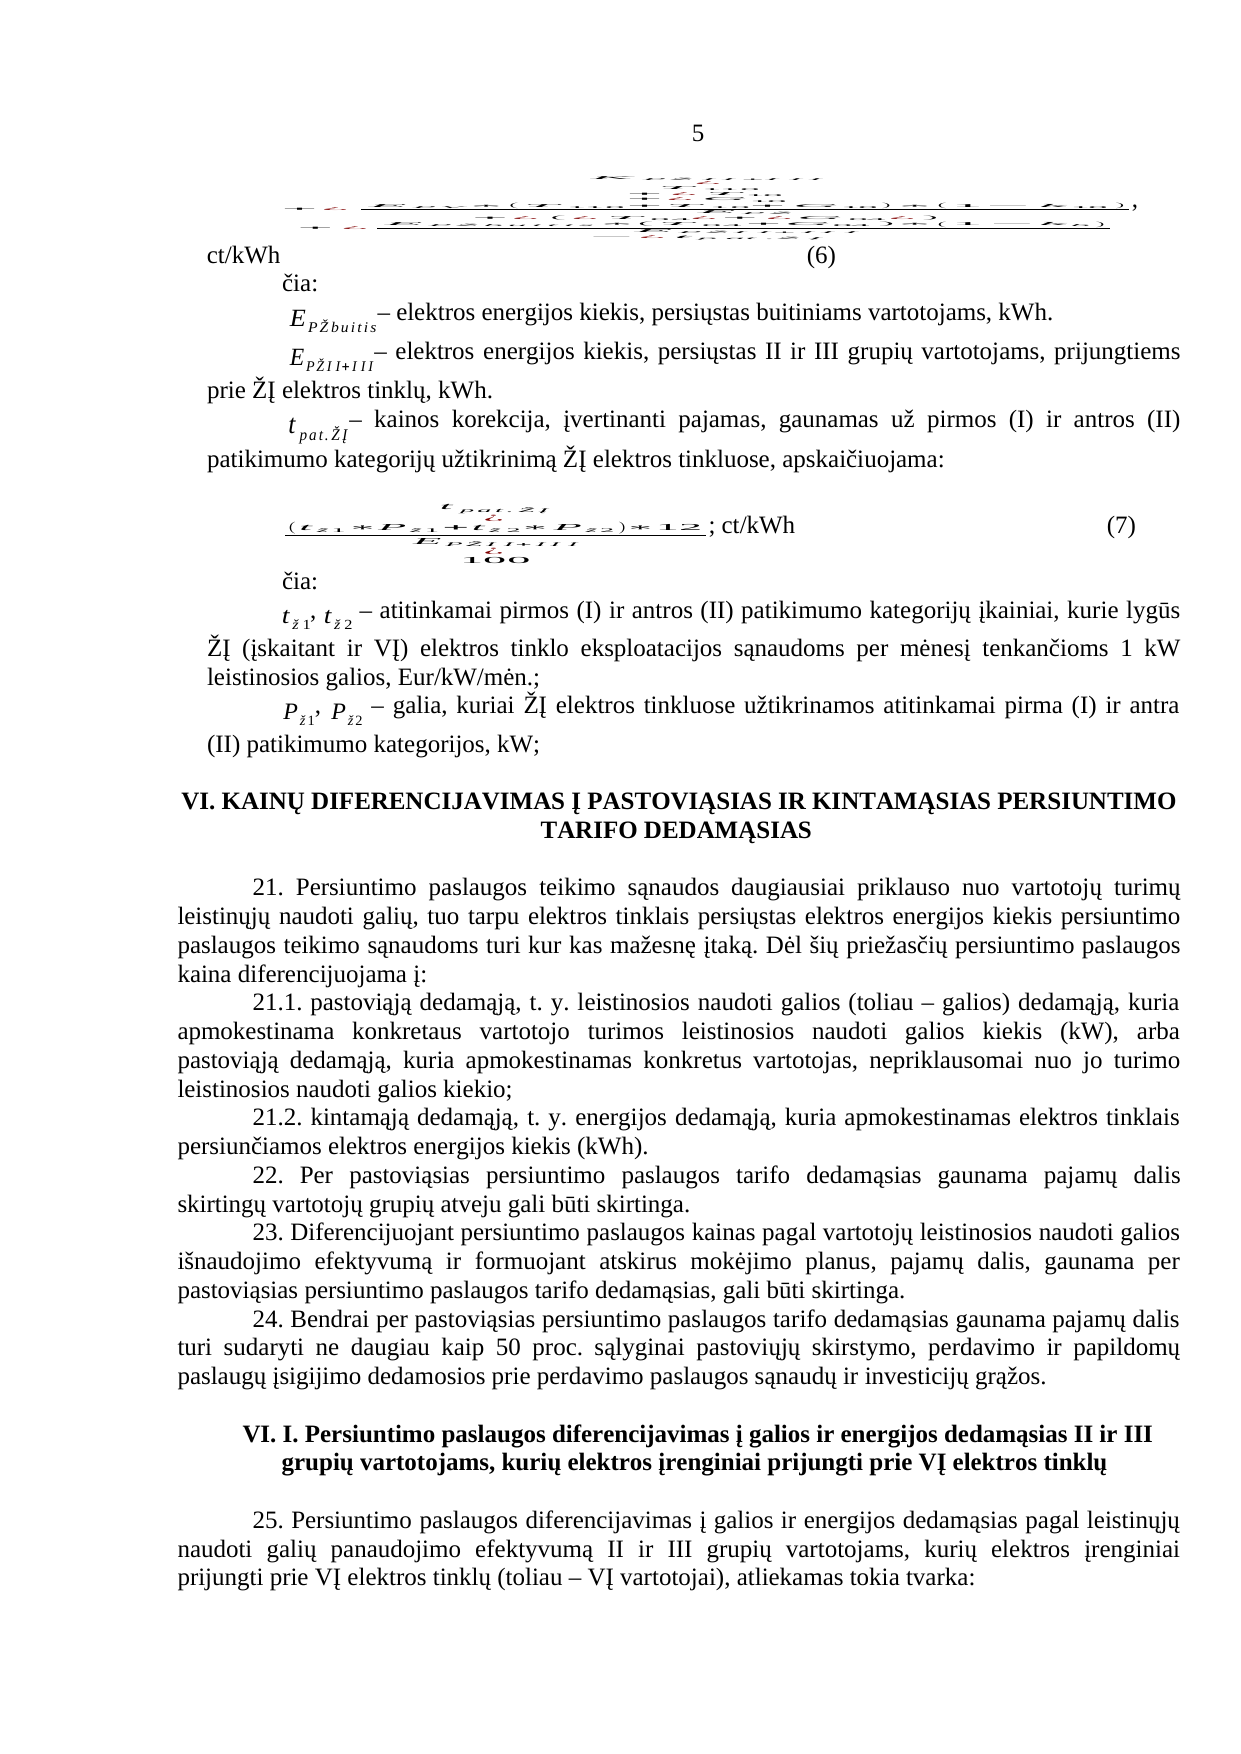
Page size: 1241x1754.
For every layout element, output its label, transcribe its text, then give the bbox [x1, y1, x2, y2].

text 22. Per pastoviąsias persiuntimo paslaugos tarifo dedamąsias gaunama pajamų dalis skirtingų vartotojų grupių atveju gali būti skirtinga. [177, 1160, 1181, 1217]
text , – atitinkamai pirmos (I) ir antros (II) patikimumo kategorijų įkainiai, kurie lygūs ŽĮ (įskaitant ir VĮ) elektros tinklo eksploatacijos sąnaudoms per mėnesį tenkančioms 1 kW leistinosios galios, Eur/kW/mėn.; [207, 595, 1181, 690]
text – elektros energijos kiekis, persiųstas buitiniams vartotojams, kWh. [207, 297, 1181, 336]
text čia: [207, 566, 1181, 595]
text čia: [207, 268, 1181, 297]
text 25. Persiuntimo paslaugos diferencijavimas į galios ir energijos dedamąsias pagal leistinųjų naudoti galių panaudojimo efektyvumą II ir III grupių vartotojams, kurių elektros įrenginiai prijungti prie VĮ elektros tinklų (toliau – VĮ vartotojai), atliekamas tokia tvarka: [177, 1505, 1181, 1591]
text 21.2. kintamąją dedamąją, t. y. energijos dedamąją, kuria apmokestinamas elektros tinklais persiunčiamos elektros energijos kiekis (kWh). [177, 1102, 1181, 1160]
text VI. I. Persiuntimo paslaugos diferencijavimas į galios ir energijos dedamąsias II ir III grupių vartotojams, kurių elektros įrenginiai prijungti prie VĮ elektros tinklų [214, 1419, 1181, 1476]
text , ct/kWh (6) [207, 176, 1181, 268]
text 21. Persiuntimo paslaugos teikimo sąnaudos daugiausiai priklauso nuo vartotojų turimų leistinųjų naudoti galių, tuo tarpu elektros tinklais persiųstas elektros energijos kiekis persiuntimo paslaugos teikimo sąnaudoms turi kur kas mažesnę įtaką. Dėl šių priežasčių persiuntimo paslaugos kaina diferencijuojama į: [177, 872, 1181, 987]
text 23. Diferencijuojant persiuntimo paslaugos kainas pagal vartotojų leistinosios naudoti galios išnaudojimo efektyvumą ir formuojant atskirus mokėjimo planus, pajamų dalis, gaunama per pastoviąsias persiuntimo paslaugos tarifo dedamąsias, gali būti skirtinga. [177, 1217, 1181, 1304]
text VI. KAINŲ DIFERENCIJAVIMAS Į PASTOVIĄSIAS IR KINTAMĄSIAS PERSIUNTIMO TARIFO DEDAMĄSIAS [177, 786, 1181, 844]
text 21.1. pastoviąją dedamąją, t. y. leistinosios naudoti galios (toliau – galios) dedamąją, kuria apmokestinama konkretaus vartotojo turimos leistinosios naudoti galios kiekis (kW), arba pastoviąją dedamąją, kuria apmokestinamas konkretus vartotojas, nepriklausomai nuo jo turimo leistinosios naudoti galios kiekio; [177, 987, 1181, 1102]
text – elektros energijos kiekis, persiųstas II ir III grupių vartotojams, prijungtiems prie ŽĮ elektros tinklų, kWh. [207, 336, 1181, 404]
text 24. Bendrai per pastoviąsias persiuntimo paslaugos tarifo dedamąsias gaunama pajamų dalis turi sudaryti ne daugiau kaip 50 proc. sąlyginai pastoviųjų skirstymo, perdavimo ir papildomų paslaugų įsigijimo dedamosios prie perdavimo paslaugos sąnaudų ir investicijų grąžos. [177, 1304, 1181, 1390]
text , – galia, kuriai ŽĮ elektros tinkluose užtikrinamos atitinkamai pirma (I) ir antra (II) patikimumo kategorijos, kW; [207, 690, 1181, 757]
text ; ct/kWh (7) [207, 502, 1181, 566]
text – kainos korekcija, įvertinanti pajamas, gaunamas už pirmos (I) ir antros (II) patikimumo kategorijų užtikrinimą ŽĮ elektros tinkluose, apskaičiuojama: [207, 404, 1181, 473]
